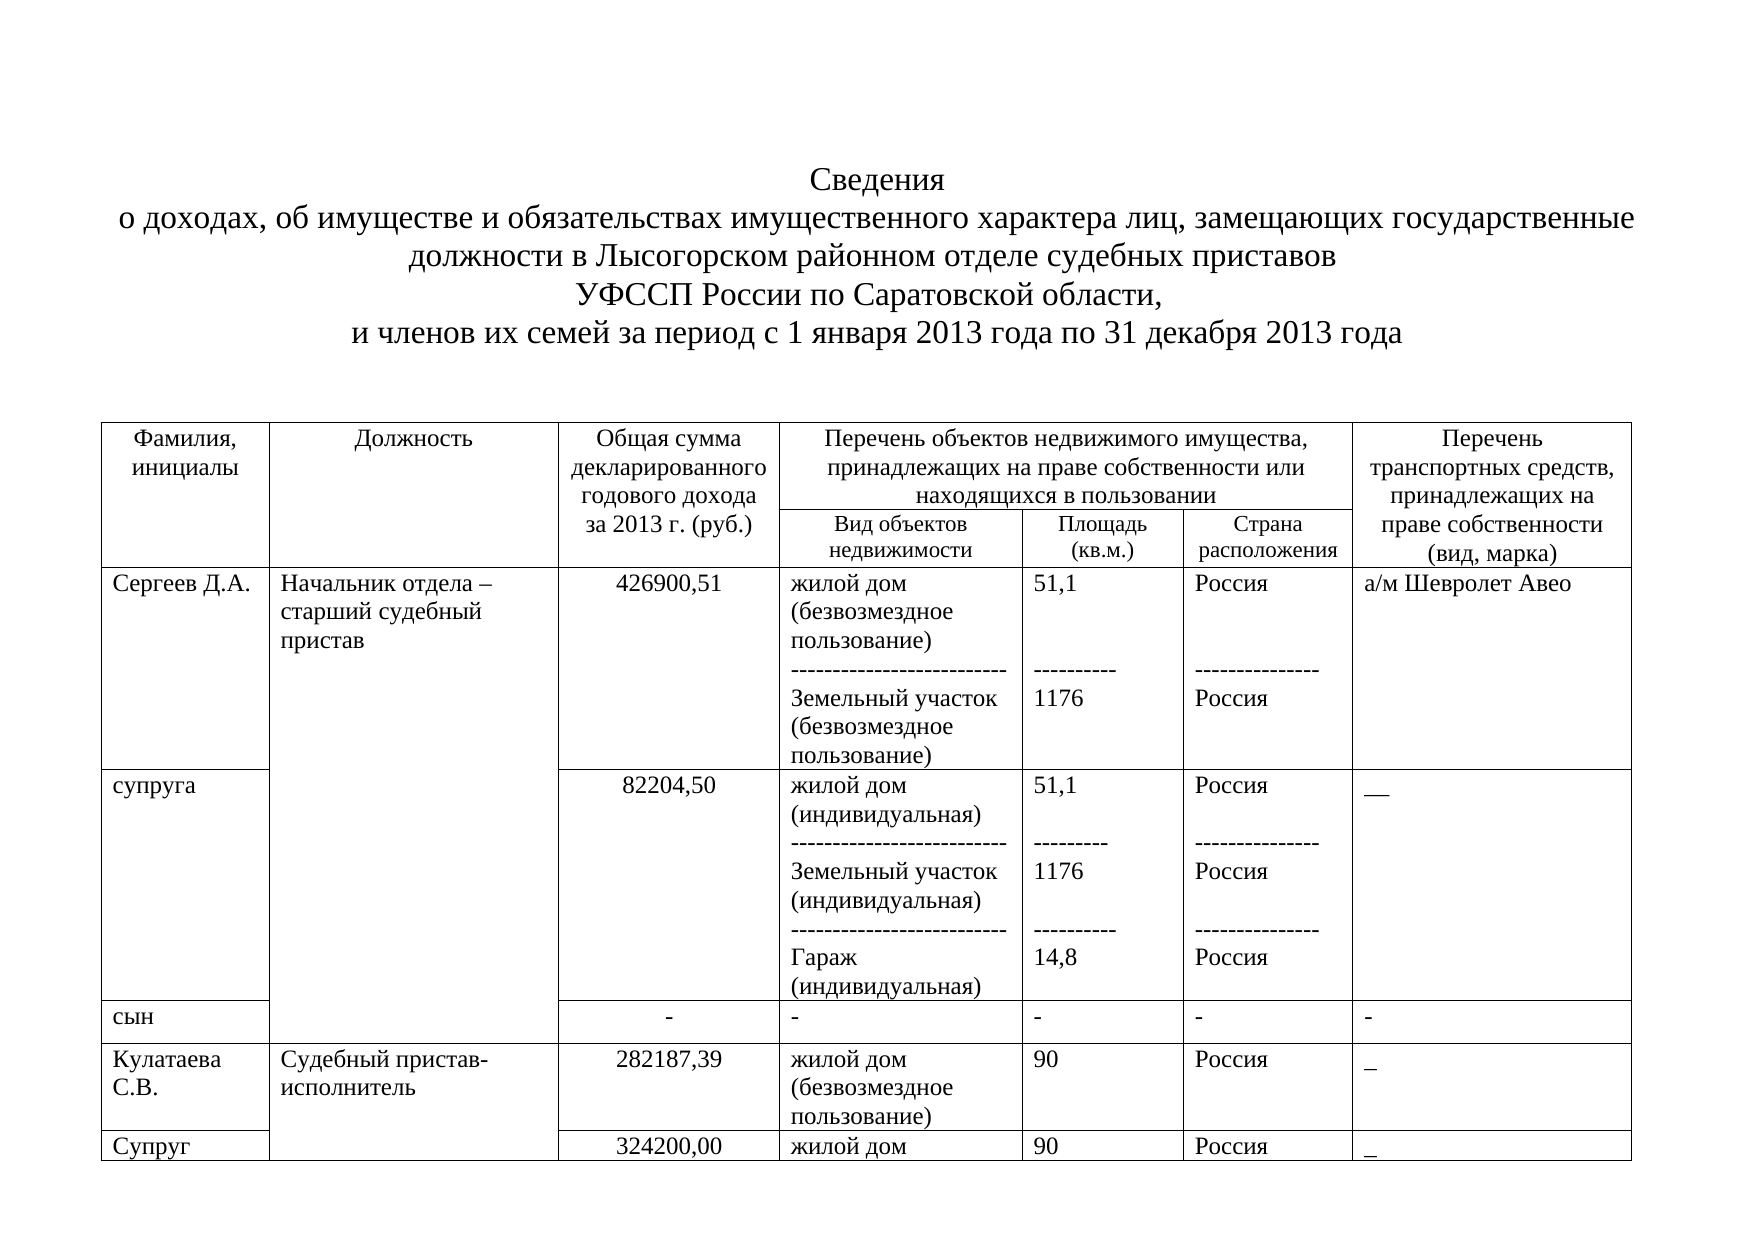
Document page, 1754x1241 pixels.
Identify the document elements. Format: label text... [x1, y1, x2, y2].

table_cell Кулатаева С.В. [102, 1044, 269, 1130]
table_cell Площадь (кв.м.) [1023, 510, 1183, 567]
table_cell - [1353, 1001, 1631, 1043]
table_cell Вид объектов недвижимости [780, 510, 1022, 567]
table_cell - [1023, 1001, 1183, 1043]
table_cell жилой дом [780, 1131, 1022, 1160]
table_cell 282187,39 [559, 1044, 779, 1130]
table_header Фамилия, инициалы [102, 423, 269, 567]
table_header Перечень объектов недвижимого имущества, принадлежащих на праве собственности или находящихся в пользовании [780, 423, 1352, 509]
table_header Должность [270, 423, 558, 567]
text УФССП России по Саратовской области, и членов их семей за период с 1 января 2013 года по 31 декабря 2013 года [118, 274, 1636, 351]
table_header Общая сумма декларированного годового дохода за 2013 г. (руб.) [559, 423, 779, 567]
table_cell Россия [1184, 1044, 1352, 1130]
table_cell __ [1353, 770, 1631, 1000]
table_cell Россия [1184, 1131, 1352, 1160]
table_cell _ [1353, 1131, 1631, 1160]
table_cell жилой дом (безвозмездное пользование) -------------------------- Земельный участок (безвозмездное пользование) [780, 568, 1022, 769]
table_cell жилой дом (индивидуальная) -------------------------- Земельный участок (индивидуальная) -------------------------- Гараж (индивидуальная) [780, 770, 1022, 1000]
table_cell - [780, 1001, 1022, 1043]
table_cell - [559, 1001, 779, 1043]
table_cell Судебный пристав-исполнитель [270, 1044, 558, 1160]
table_cell а/м Шевролет Авео [1353, 568, 1631, 769]
table_cell - [1184, 1001, 1352, 1043]
table_cell 90 [1023, 1044, 1183, 1130]
table_cell Сергеев Д.А. [102, 568, 269, 769]
table_cell сын [102, 1001, 269, 1043]
table_cell 90 [1023, 1131, 1183, 1160]
table_cell _ [1353, 1044, 1631, 1130]
table_cell 51,1 ---------- 1176 [1023, 568, 1183, 769]
table_cell жилой дом (безвозмездное пользование) [780, 1044, 1022, 1130]
table_cell Супруг [102, 1131, 269, 1160]
table_cell Россия --------------- Россия [1184, 568, 1352, 769]
table_cell супруга [102, 770, 269, 1000]
table_header Перечень транспортных средств, принадлежащих на праве собственности (вид, марка) [1353, 423, 1631, 567]
table_cell 324200,00 [559, 1131, 779, 1160]
table_cell Россия --------------- Россия --------------- Россия [1184, 770, 1352, 1000]
text Сведения о доходах, об имуществе и обязательствах имущественного характера лиц, замещающих государственные должности в Лысогорском районном отделе судебных приставов [118, 159, 1636, 274]
table_cell Начальник отдела – старший судебный пристав [270, 568, 558, 1043]
table_cell Страна расположения [1184, 510, 1352, 567]
table_cell 426900,51 [559, 568, 779, 769]
table_cell 51,1 --------- 1176 ---------- 14,8 [1023, 770, 1183, 1000]
table_cell 82204,50 [559, 770, 779, 1000]
